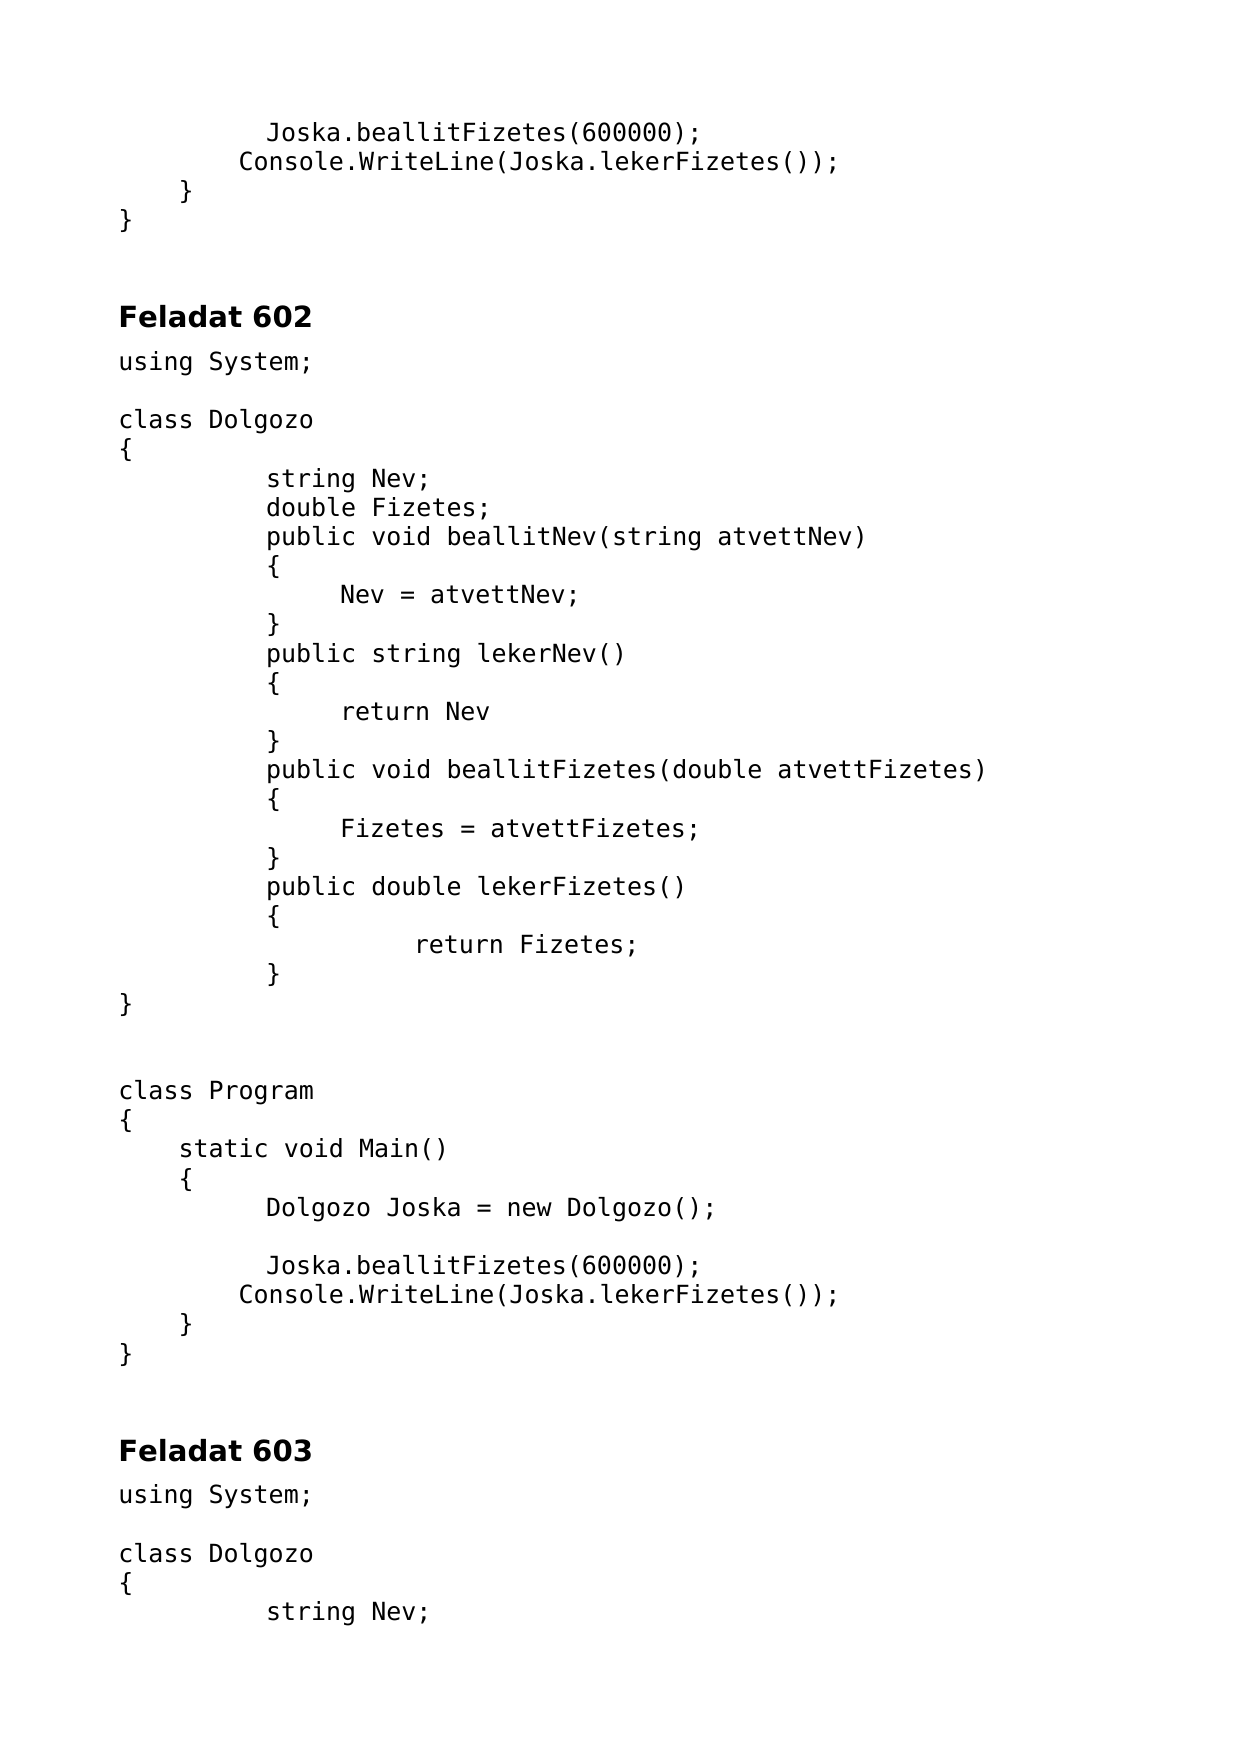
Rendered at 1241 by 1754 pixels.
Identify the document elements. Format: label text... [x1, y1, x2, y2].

text using System; class Dolgozo { string Nev; [118, 1480, 1122, 1626]
subtitle Feladat 602 [118, 301, 1122, 335]
text using System; class Dolgozo { string Nev; double Fizetes; public void beallitNev(string atvettNev) { Nev = atvettNev; } public string lekerNev() { return Nev } public void beallitFizetes(double atvettFizetes) { Fizetes = atvettFizetes; } public double lekerFizetes() { return Fizetes; } } class Program { static void Main() { Dolgozo Joska = new Dolgozo(); Joska.beallitFizetes(600000); Console.WriteLine(Joska.lekerFizetes()); } } [118, 347, 1122, 1397]
subtitle Feladat 603 [118, 1434, 1122, 1468]
text Joska.beallitFizetes(600000); Console.WriteLine(Joska.lekerFizetes()); } } [118, 118, 1122, 264]
